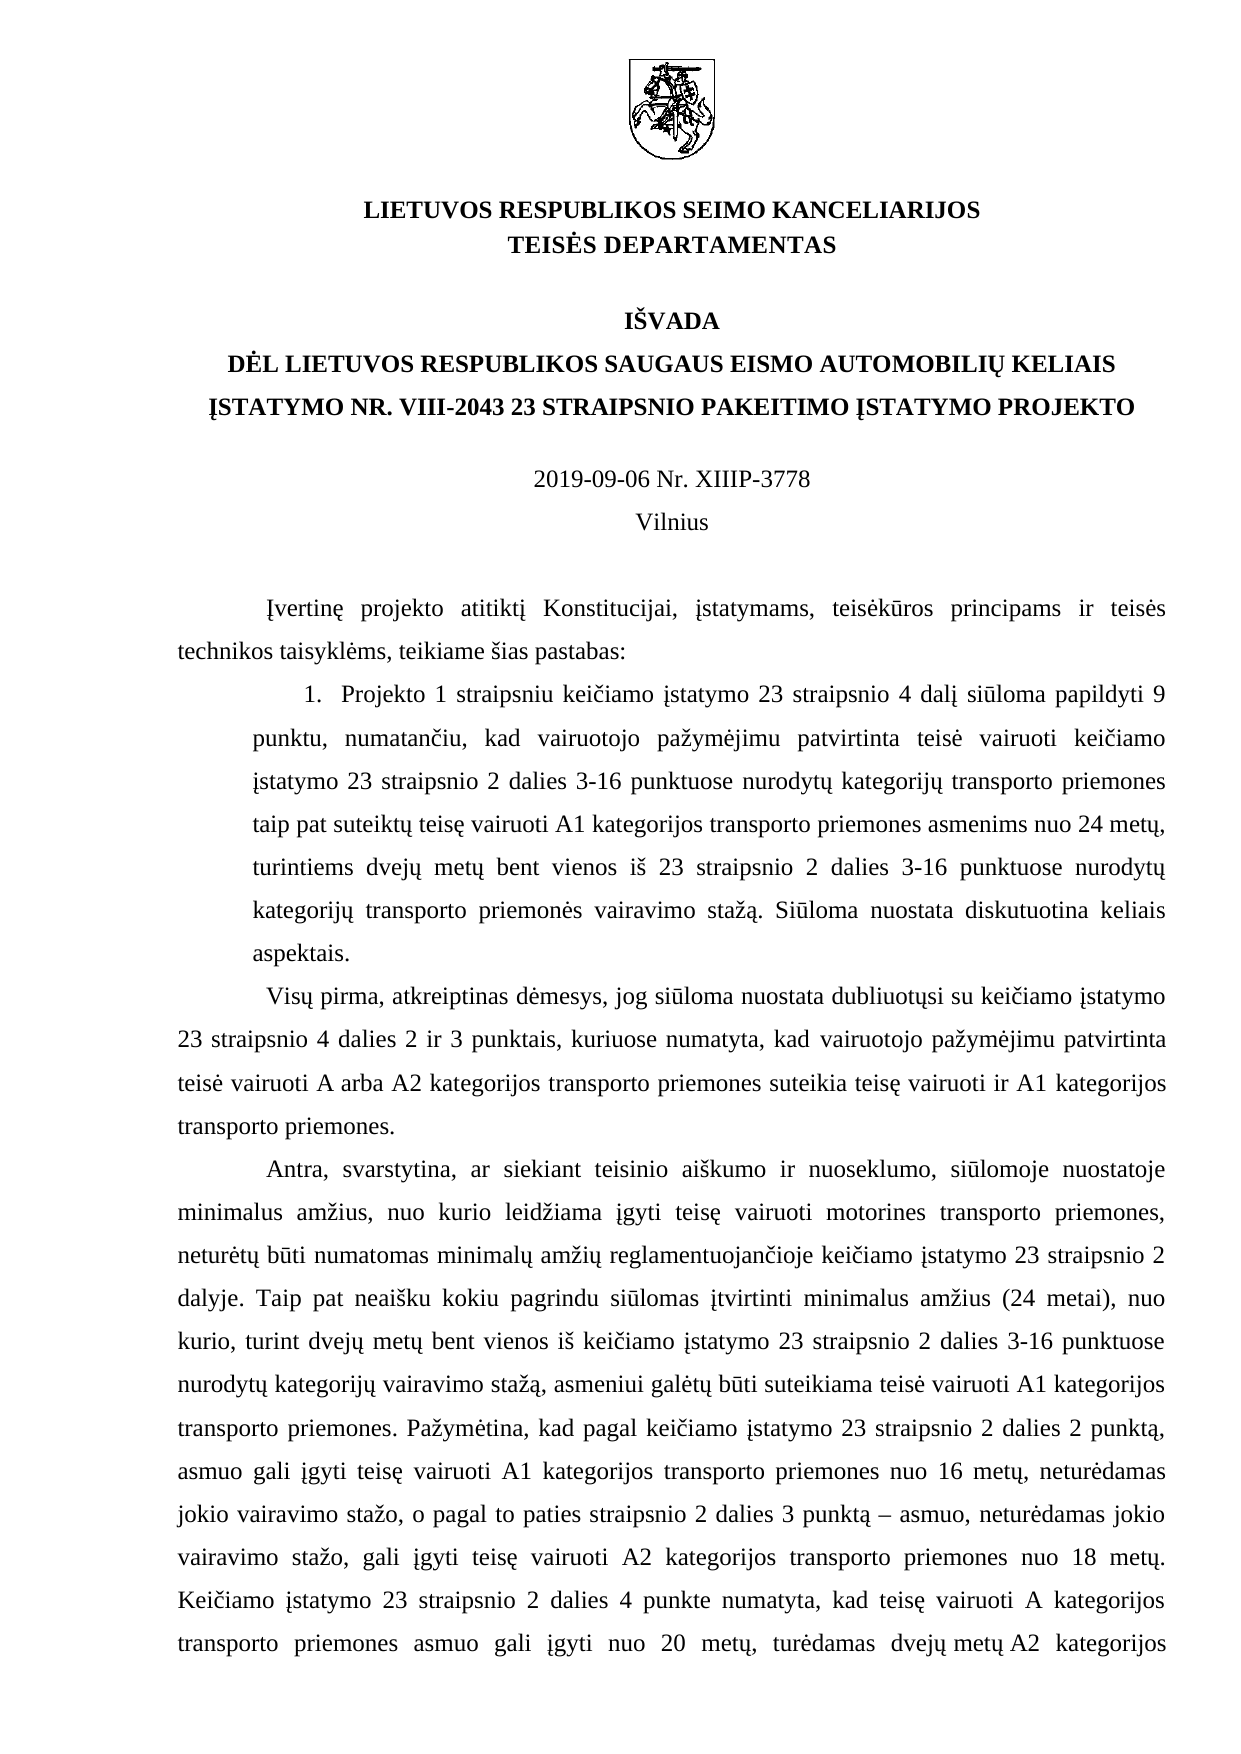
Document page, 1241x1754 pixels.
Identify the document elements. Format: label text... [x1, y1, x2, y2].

list Projekto 1 straipsniu keičiamo įstatymo 23 straipsnio 4 dalį siūloma papildyti 9 punktu, numatančiu, kad vairuotojo pažymėjimu patvirtinta teisė vairuoti keičiamo įstatymo 23 straipsnio 2 dalies 3-16 punktuose nurodytų kategorijų transporto priemones taip pat suteiktų teisę vairuoti A1 kategorijos transporto priemones asmenims nuo 24 metų, turintiems dvejų metų bent vienos iš 23 straipsnio 2 dalies 3-16 punktuose nurodytų kategorijų transporto priemonės vairavimo stažą. Siūloma nuostata diskutuotina keliais aspektais. [215, 679, 1167, 967]
text Įvertinę projekto atitiktį Konstitucijai, įstatymams, teisėkūros principams ir teisės technikos taisyklėms, teikiame šias pastabas: [177, 593, 1167, 665]
text IŠVADA [177, 306, 1167, 334]
text DĖL LIETUVOS RESPUBLIKOS saugaus eismo automobilių keliais įstatymo nr. VIII-2043 23 STRAIPSNIO PAKEItimo įstatymo projekto [177, 349, 1167, 421]
text LIETUVOS RESPUBLIKOS SEIMO KANCELIARIJOS [177, 195, 1167, 223]
text Visų pirma, atkreiptinas dėmesys, jog siūloma nuostata dubliuotųsi su keičiamo įstatymo 23 straipsnio 4 dalies 2 ir 3 punktais, kuriuose numatyta, kad vairuotojo pažymėjimu patvirtinta teisė vairuoti A arba A2 kategorijos transporto priemones suteikia teisę vairuoti ir A1 kategorijos transporto priemones. [177, 981, 1167, 1139]
text Vilnius [177, 507, 1167, 536]
text 2019-09-06 Nr. XIIIP-3778 [177, 464, 1167, 493]
text Antra, svarstytina, ar siekiant teisinio aiškumo ir nuoseklumo, siūlomoje nuostatoje minimalus amžius, nuo kurio leidžiama įgyti teisę vairuoti motorines transporto priemones, neturėtų būti numatomas minimalų amžių reglamentuojančioje keičiamo įstatymo 23 straipsnio 2 dalyje. Taip pat neaišku kokiu pagrindu siūlomas įtvirtinti minimalus amžius (24 metai), nuo kurio, turint dvejų metų bent vienos iš keičiamo įstatymo 23 straipsnio 2 dalies 3-16 punktuose nurodytų kategorijų vairavimo stažą, asmeniui galėtų būti suteikiama teisė vairuoti A1 kategorijos transporto priemones. Pažymėtina, kad pagal keičiamo įstatymo 23 straipsnio 2 dalies 2 punktą, asmuo gali įgyti teisę vairuoti A1 kategorijos transporto priemones nuo 16 metų, neturėdamas jokio vairavimo stažo, o pagal to paties straipsnio 2 dalies 3 punktą – asmuo, neturėdamas jokio vairavimo stažo, gali įgyti teisę vairuoti A2 kategorijos transporto priemones nuo 18 metų. Keičiamo įstatymo 23 straipsnio 2 dalies 4 punkte numatyta, kad teisę vairuoti A kategorijos transporto priemones asmuo gali įgyti nuo 20 metų, turėdamas dvejų metų A2 kategorijos [177, 1154, 1167, 1657]
text TEISĖS DEPARTAMENTAS [177, 230, 1167, 258]
